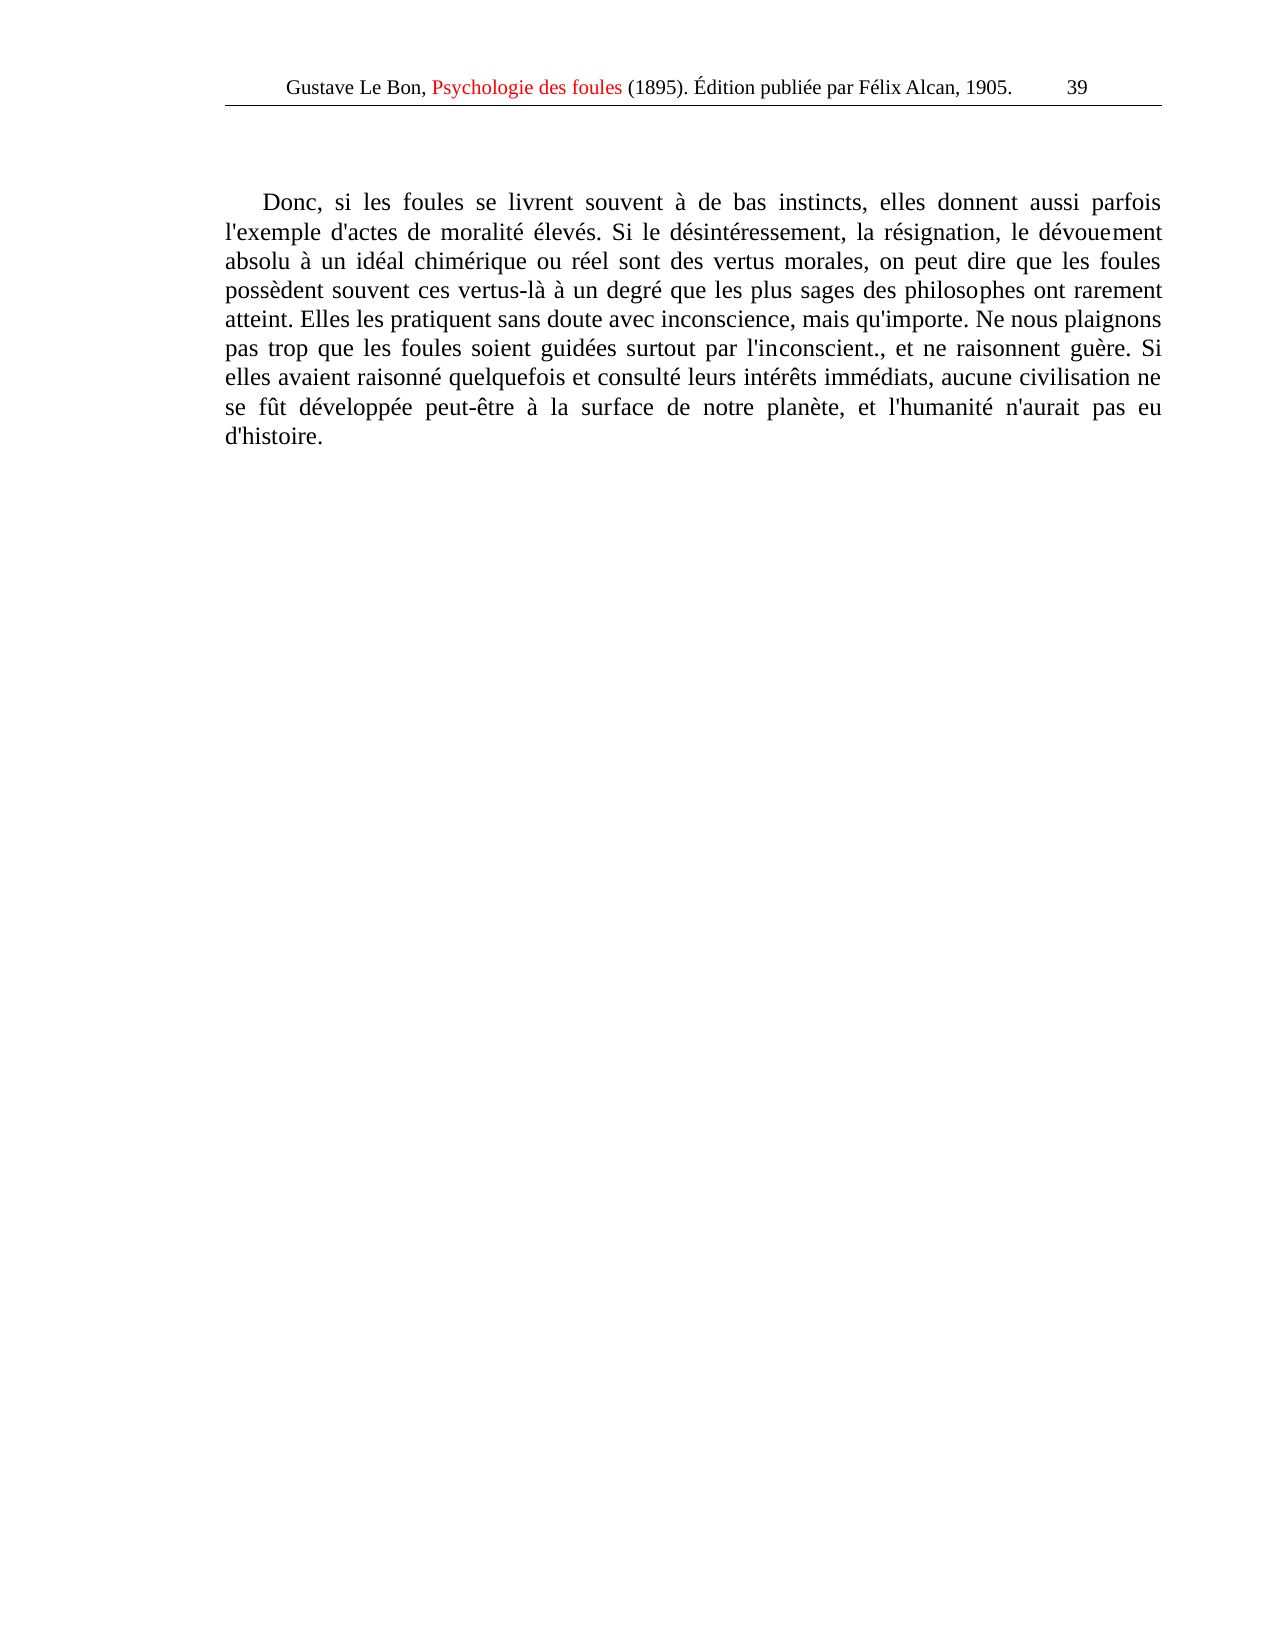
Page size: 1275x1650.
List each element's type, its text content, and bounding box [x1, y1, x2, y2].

text Donc, si les foules se livrent souvent à de bas instincts, elles donnent aussi parfois l'exemple d'actes de moralité élevés. Si le désintéressement, la résignation, le dévoue­ment absolu à un idéal chimérique ou réel sont des vertus morales, on peut dire que les foules possèdent souvent ces vertus-là à un degré que les plus sages des philoso­phes ont rarement atteint. Elles les pratiquent sans doute avec inconscience, mais qu'importe. Ne nous plaignons pas trop que les foules soient guidées surtout par l'in­conscient., et ne raisonnent guère. Si elles avaient raisonné quelquefois et consulté leurs intérêts immédiats, aucune civilisation ne se fût développée peut-être à la sur­face de notre planète, et l'humanité n'aurait pas eu d'histoire. [225, 187, 1162, 450]
